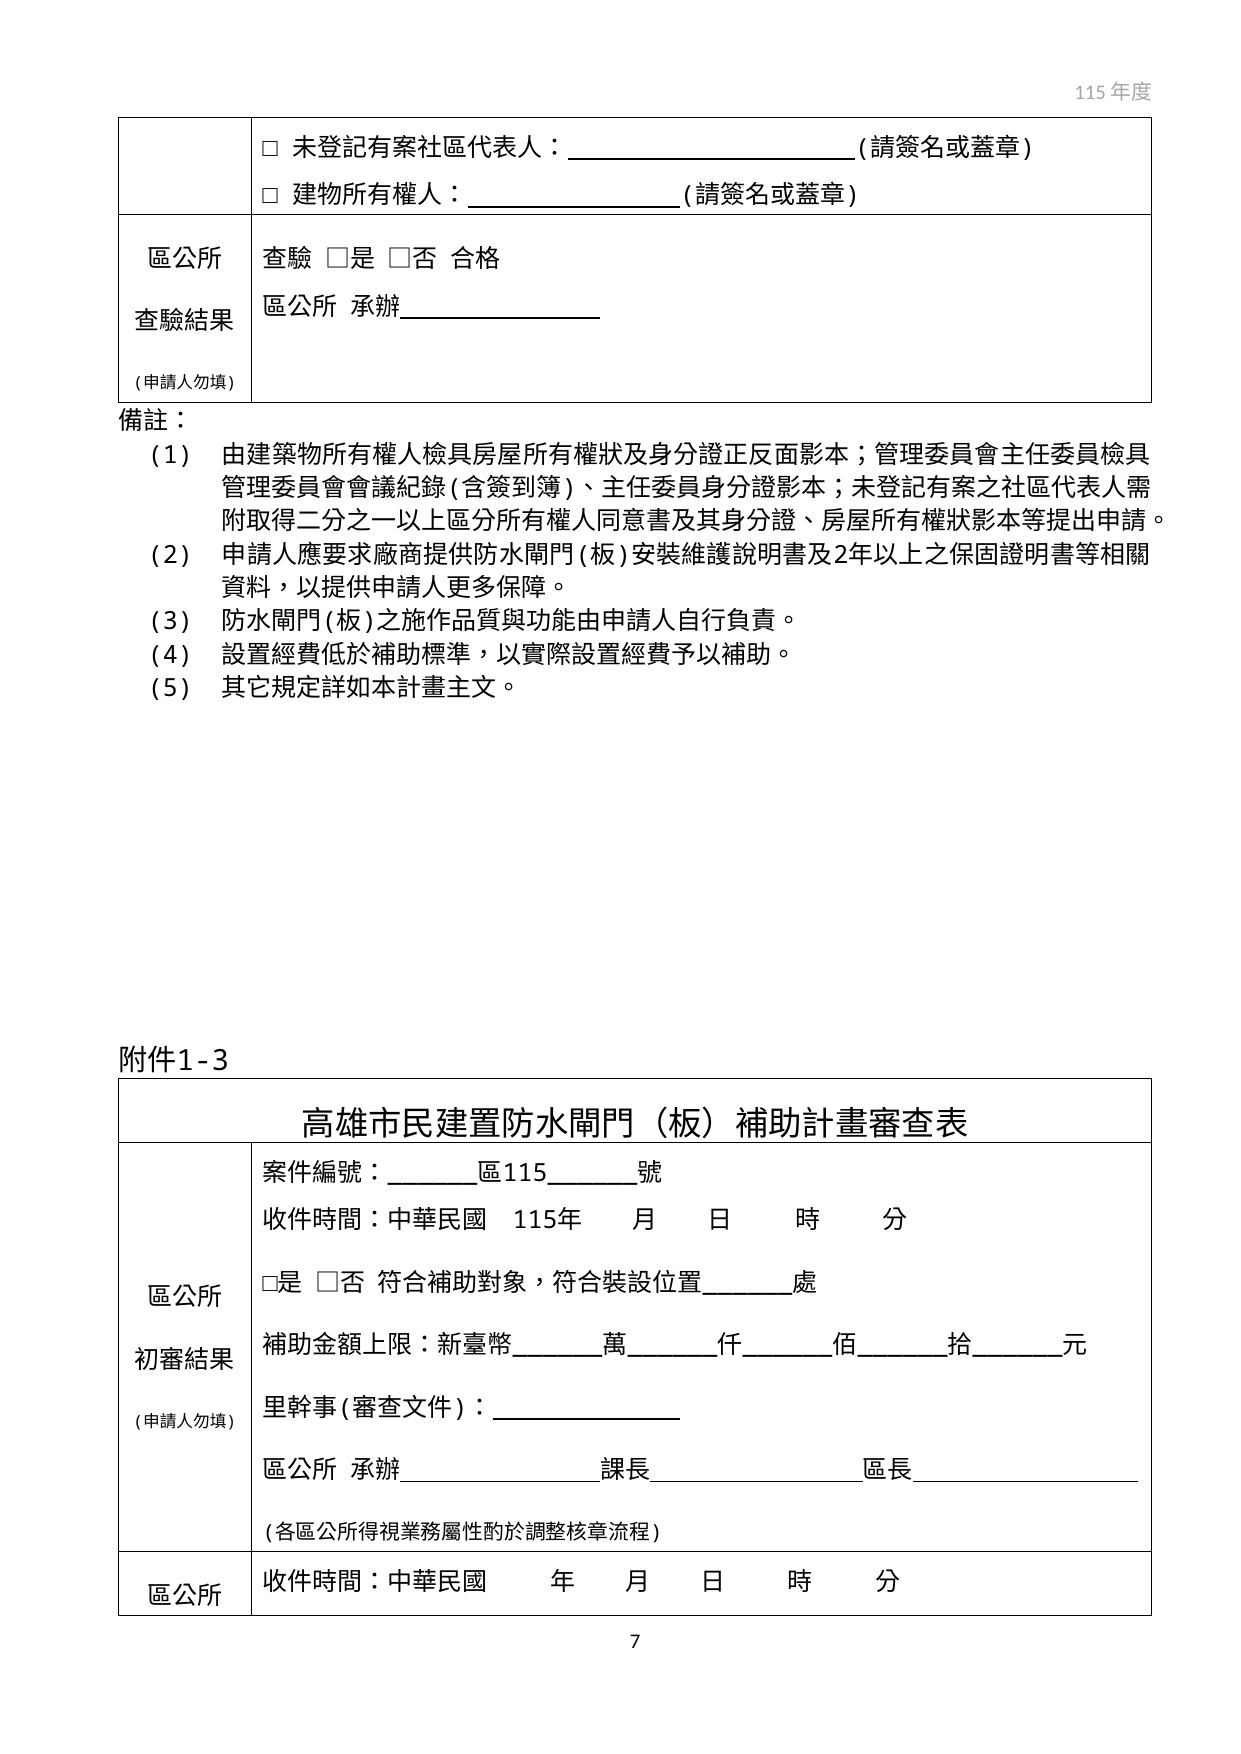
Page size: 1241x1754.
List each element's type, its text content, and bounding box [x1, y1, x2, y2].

table_cell 案件編號：______區115______號 收件時間：中華民國 115年 月 日 時 分 □是 □否 符合補助對象，符合裝設位置______處 補助金額上限：新臺幣______萬______仟______佰______拾______元 里幹事(審查文件)： 區公所 承辦 課長 區長 (各區公所得視業務屬性酌於調整核章流程) [252, 1143, 1151, 1551]
list 設置經費低於補助標準，以實際設置經費予以補助。 [148, 636, 1152, 670]
text 附件1-3 [118, 1016, 1152, 1078]
table_cell [119, 118, 251, 213]
table_cell 區公所 初審結果 (申請人勿填) [119, 1143, 251, 1551]
list 其它規定詳如本計畫主文。 [148, 670, 1152, 703]
table_cell 收件時間：中華民國 年 月 日 時 分 [252, 1552, 1151, 1614]
list 申請人應要求廠商提供防水閘門(板)安裝維護說明書及2年以上之保固證明書等相關資料，以提供申請人更多保障。 [148, 536, 1152, 603]
table_cell □ 未登記有案社區代表人： (請簽名或蓋章) □ 建物所有權人： (請簽名或蓋章) [252, 118, 1151, 213]
list 由建築物所有權人檢具房屋所有權狀及身分證正反面影本；管理委員會主任委員檢具管理委員會會議紀錄(含簽到簿)、主任委員身分證影本；未登記有案之社區代表人需附取得二分之一以上區分所有權人同意書及其身分證、房屋所有權狀影本等提出申請。 [148, 436, 1152, 536]
table_cell 區公所 查驗結果 (申請人勿填) [119, 215, 251, 402]
text 備註： [118, 403, 1152, 436]
list 防水閘門(板)之施作品質與功能由申請人自行負責。 [148, 603, 1152, 636]
table_cell 查驗 □是 □否 合格 區公所 承辦 [252, 215, 1151, 402]
table_cell 區公所 [119, 1552, 251, 1614]
table_header 高雄市民建置防水閘門（板）補助計畫審查表 [119, 1079, 1151, 1142]
